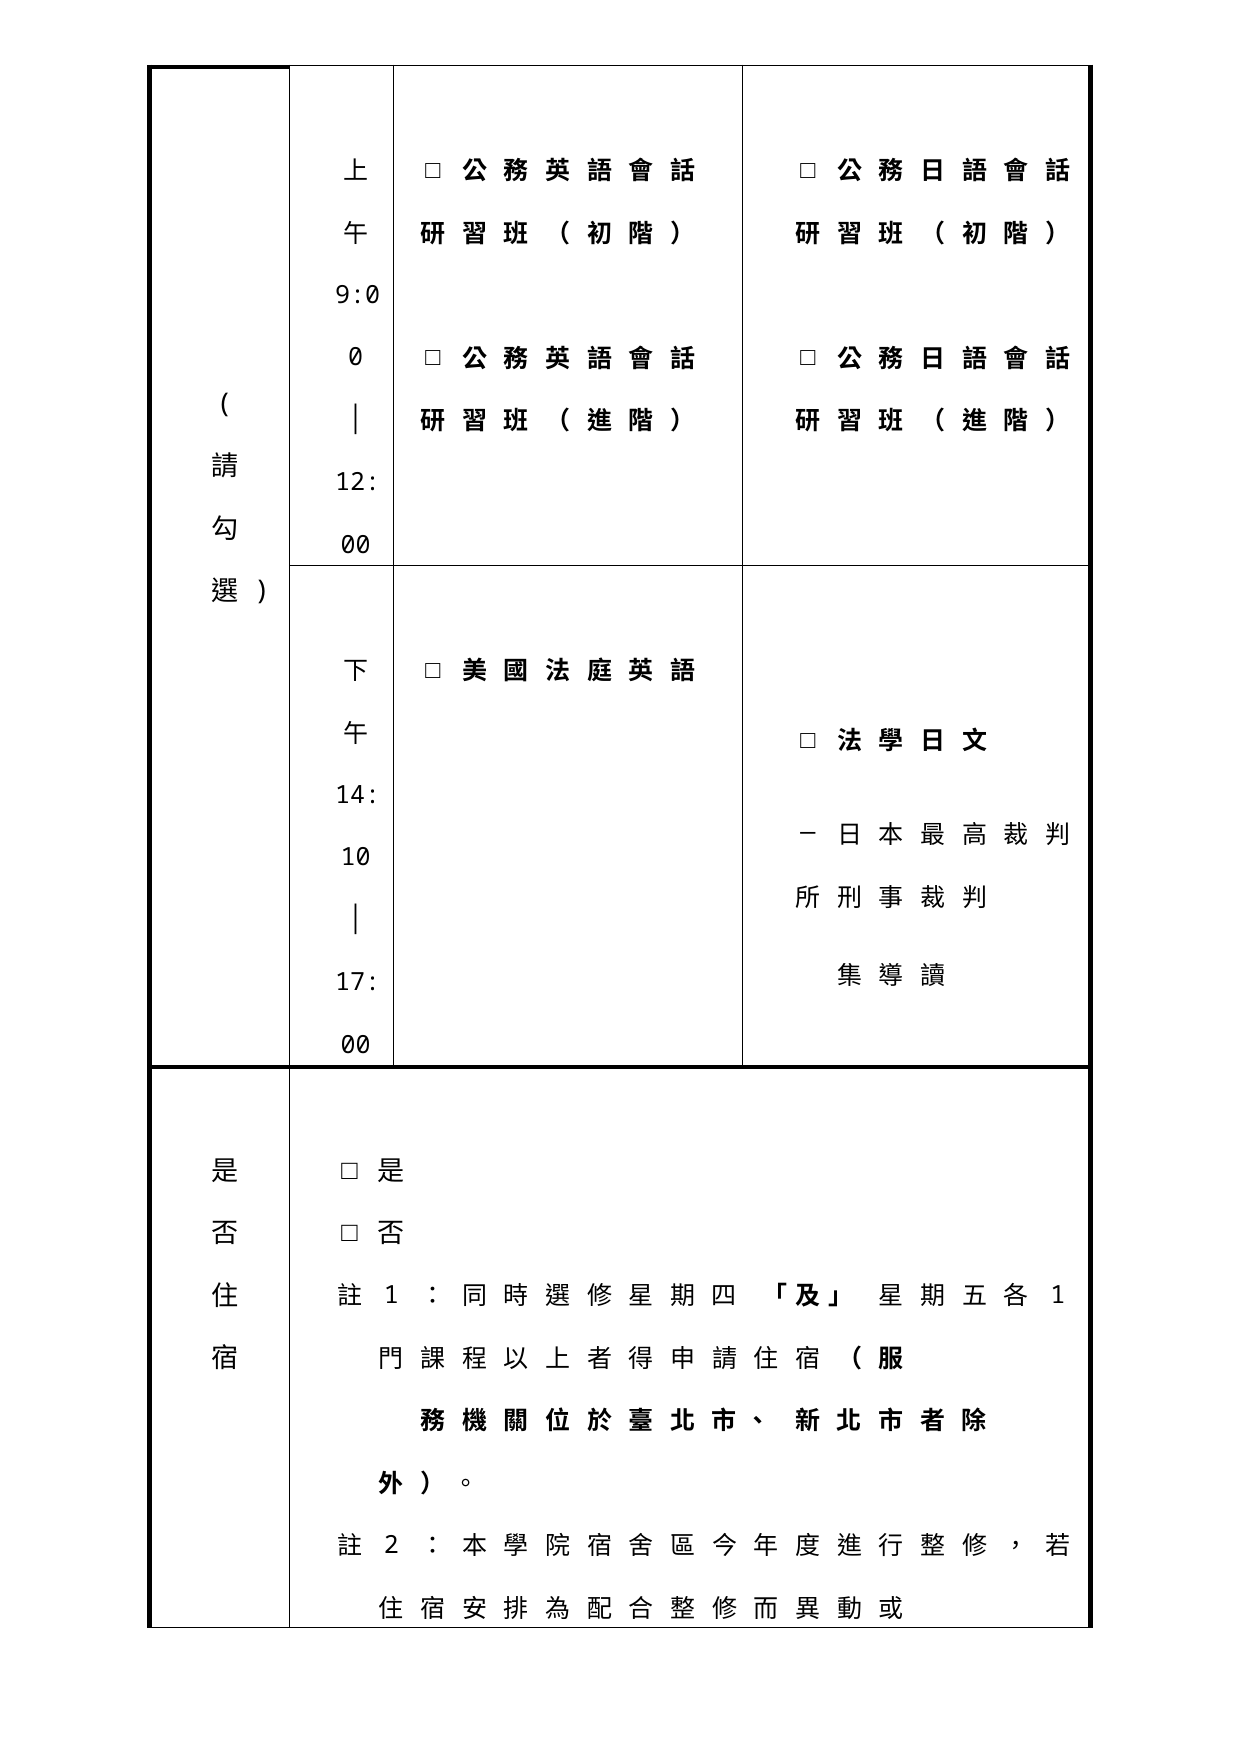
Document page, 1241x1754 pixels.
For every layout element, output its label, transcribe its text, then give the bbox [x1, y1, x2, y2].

table_cell □公務日語會話研習班（初階） □公務日語會話研習班（進階） [743, 66, 1088, 564]
table_cell 是否住宿 [152, 1069, 289, 1627]
table_cell 下午 14:10 │ 17:00 [290, 566, 393, 1064]
table_cell □是 □否 註1：同時選修星期四「及」星期五各1門課程以上者得申請住宿（服 務機關位於臺北市、新北市者除外）。 註2：本學院宿舍區今年度進行整修，若住宿安排為配合整修而異動或 [290, 1069, 1088, 1627]
table_cell □美國法庭英語 [394, 566, 742, 1064]
table_cell □法學日文 ─日本最高裁判所刑事裁判 集導讀 [743, 566, 1088, 1064]
table_cell (請勾選) [152, 69, 289, 1064]
table_cell 上午 9:00 │ 12:00 [290, 66, 393, 564]
table_cell □公務英語會話研習班（初階） □公務英語會話研習班（進階） [394, 66, 742, 564]
